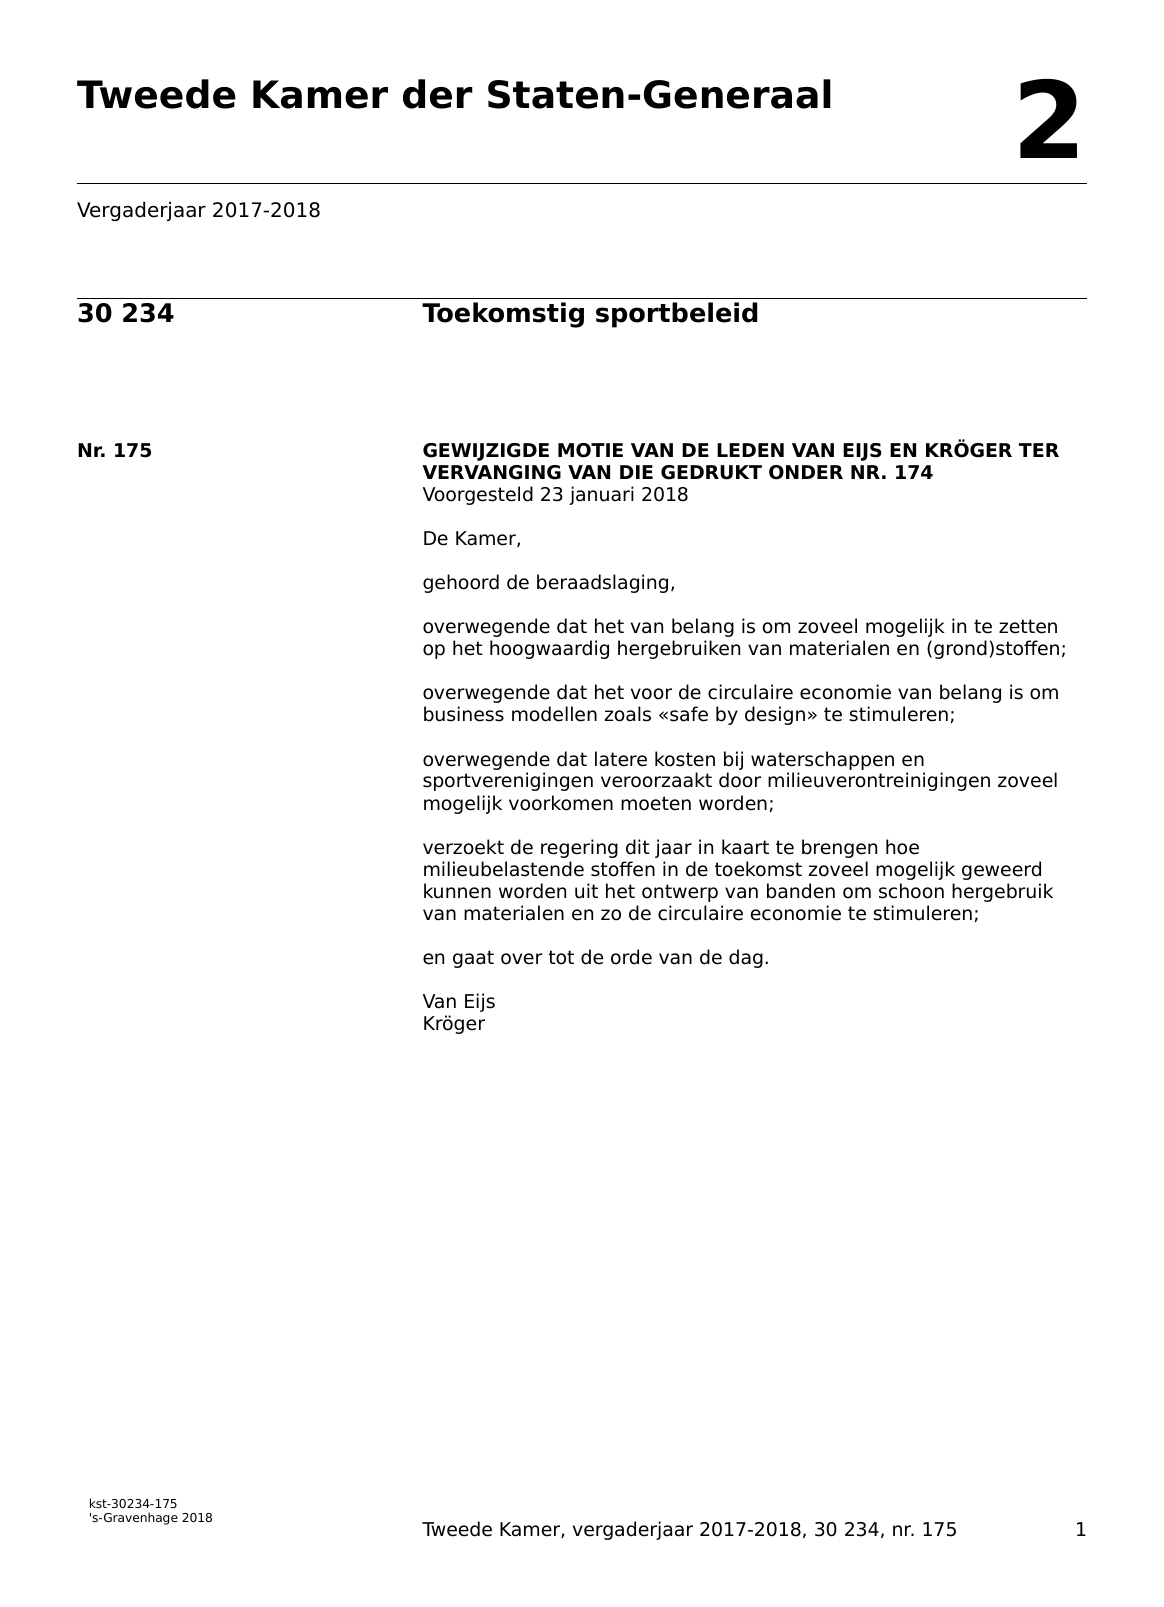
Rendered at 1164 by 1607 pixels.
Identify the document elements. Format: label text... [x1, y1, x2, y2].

text en gaat over tot de orde van de dag. [422, 947, 1087, 969]
text Kröger [422, 1013, 1087, 1035]
text Voorgesteld 23 januari 2018 [422, 484, 1087, 506]
text overwegende dat het van belang is om zoveel mogelijk in te zetten op het hoogwaardig hergebruiken van materialen en (grond)stoffen; [422, 616, 1087, 660]
text De Kamer, [422, 528, 1087, 550]
subtitle Nr. 175 GEWIJZIGDE MOTIE VAN DE LEDEN VAN EIJS EN KRÖGER TER VERVANGING VAN DIE GEDRUKT ONDER NR. 174 [77, 440, 1087, 484]
text verzoekt de regering dit jaar in kaart te brengen hoe milieubelastende stoffen in de toekomst zoveel mogelijk geweerd kunnen worden uit het ontwerp van banden om schoon hergebruik van materialen en zo de circulaire economie te stimuleren; [422, 837, 1087, 924]
table_header Tweede Kamer der Staten-Generaal [77, 59, 886, 183]
table_cell Vergaderjaar 2017-2018 [77, 184, 1087, 298]
subtitle 30 234 Toekomstig sportbeleid [77, 299, 1087, 329]
text overwegende dat latere kosten bij waterschappen en sportverenigingen veroorzaakt door milieuverontreinigingen zoveel mogelijk voorkomen moeten worden; [422, 748, 1087, 814]
text 's-Gravenhage 2018 [88, 1511, 323, 1525]
text Van Eijs [422, 991, 1087, 1013]
text gehoord de beraadslaging, [422, 572, 1087, 594]
text kst-30234-175 [88, 1497, 323, 1511]
text overwegende dat het voor de circulaire economie van belang is om business modellen zoals «safe by design» te stimuleren; [422, 682, 1087, 726]
table_header 2 [886, 59, 1087, 183]
